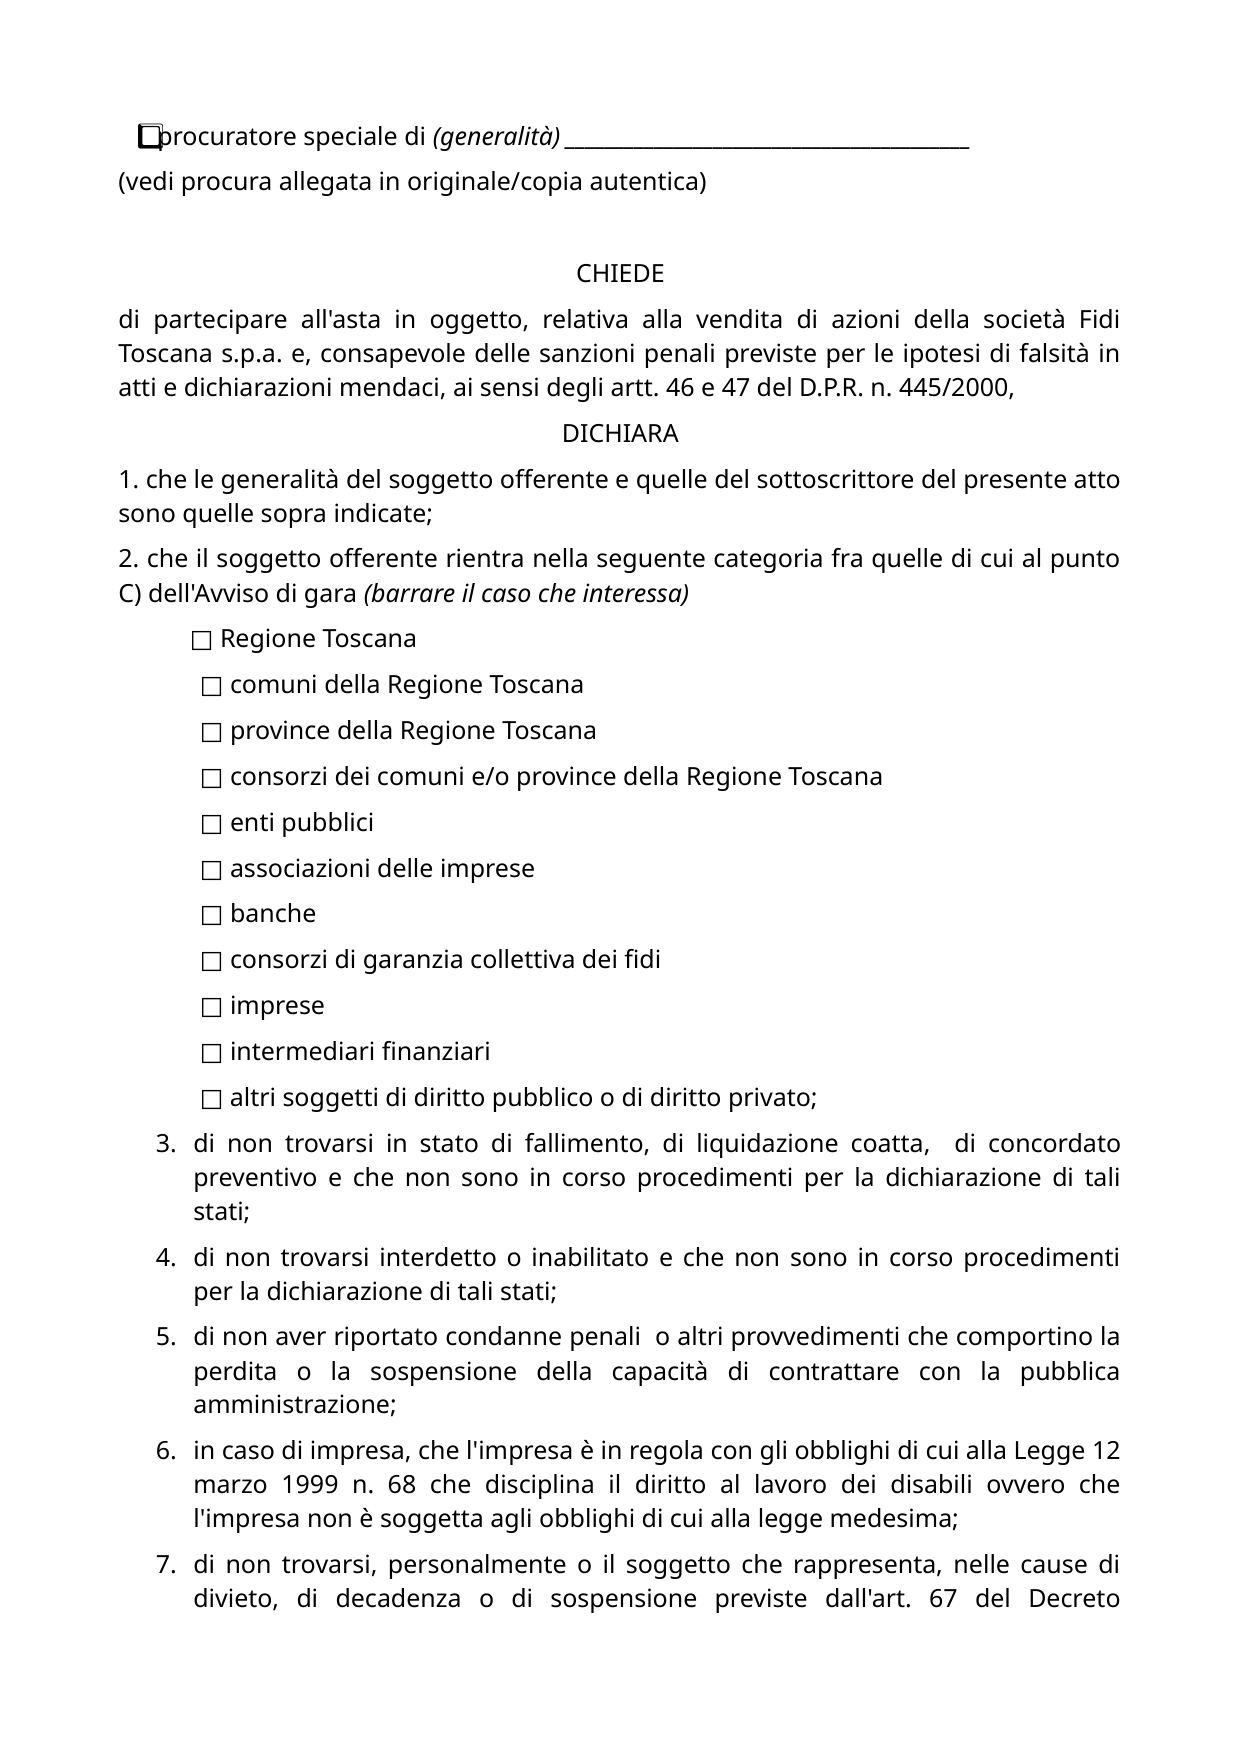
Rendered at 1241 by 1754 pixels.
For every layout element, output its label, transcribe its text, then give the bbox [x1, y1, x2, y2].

list 2. che il soggetto offerente rientra nella seguente categoria fra quelle di cui al punto C) dell'Avviso di gara (barrare il caso che interessa) [118, 541, 1122, 609]
list □ intermediari finanziari [156, 1033, 1122, 1068]
list □ comuni della Regione Toscana [156, 667, 1122, 701]
text CHIEDE [118, 256, 1122, 290]
list di non trovarsi interdetto o inabilitato e che non sono in corso procedimenti per la dichiarazione di tali stati; [156, 1239, 1122, 1307]
list □ province della Regione Toscana [156, 713, 1122, 747]
list □ banche [156, 896, 1122, 930]
text (vedi procura allegata in originale/copia autentica) [118, 164, 1122, 198]
text di partecipare all'asta in oggetto, relativa alla vendita di azioni della società Fidi Toscana s.p.a. e, consapevole delle sanzioni penali previste per le ipotesi di falsità in atti e dichiarazioni mendaci, ai sensi degli artt. 46 e 47 del D.P.R. n. 445/2000, [118, 301, 1122, 404]
list □ consorzi dei comuni e/o province della Regione Toscana [156, 758, 1122, 793]
list in caso di impresa, che l'impresa è in regola con gli obblighi di cui alla Legge 12 marzo 1999 n. 68 che disciplina il diritto al lavoro dei disabili ovvero che l'impresa non è soggetta agli obblighi di cui alla legge medesima; [156, 1433, 1122, 1535]
list □ associazioni delle imprese [156, 850, 1122, 884]
list di non aver riportato condanne penali o altri provvedimenti che comportino la perdita o la sospensione della capacità di contrattare con la pubblica amministrazione; [156, 1319, 1122, 1421]
text ⃣ procuratore speciale di (generalità) _________________________________________ [118, 118, 1122, 152]
list □ consorzi di garanzia collettiva dei fidi [156, 942, 1122, 976]
list 1. che le generalità del soggetto offerente e quelle del sottoscrittore del presente atto sono quelle sopra indicate; [118, 461, 1122, 529]
list di non trovarsi in stato di fallimento, di liquidazione coatta, di concordato preventivo e che non sono in corso procedimenti per la dichiarazione di tali stati; [156, 1125, 1122, 1227]
text DICHIARA [118, 415, 1122, 449]
list □ enti pubblici [156, 804, 1122, 838]
list di non trovarsi, personalmente o il soggetto che rappresenta, nelle cause di divieto, di decadenza o di sospensione previste dall'art. 67 del Decreto [156, 1547, 1122, 1615]
list □ altri soggetti di diritto pubblico o di diritto privato; [156, 1079, 1122, 1113]
list □ Regione Toscana [118, 621, 1122, 655]
list □ imprese [156, 988, 1122, 1022]
